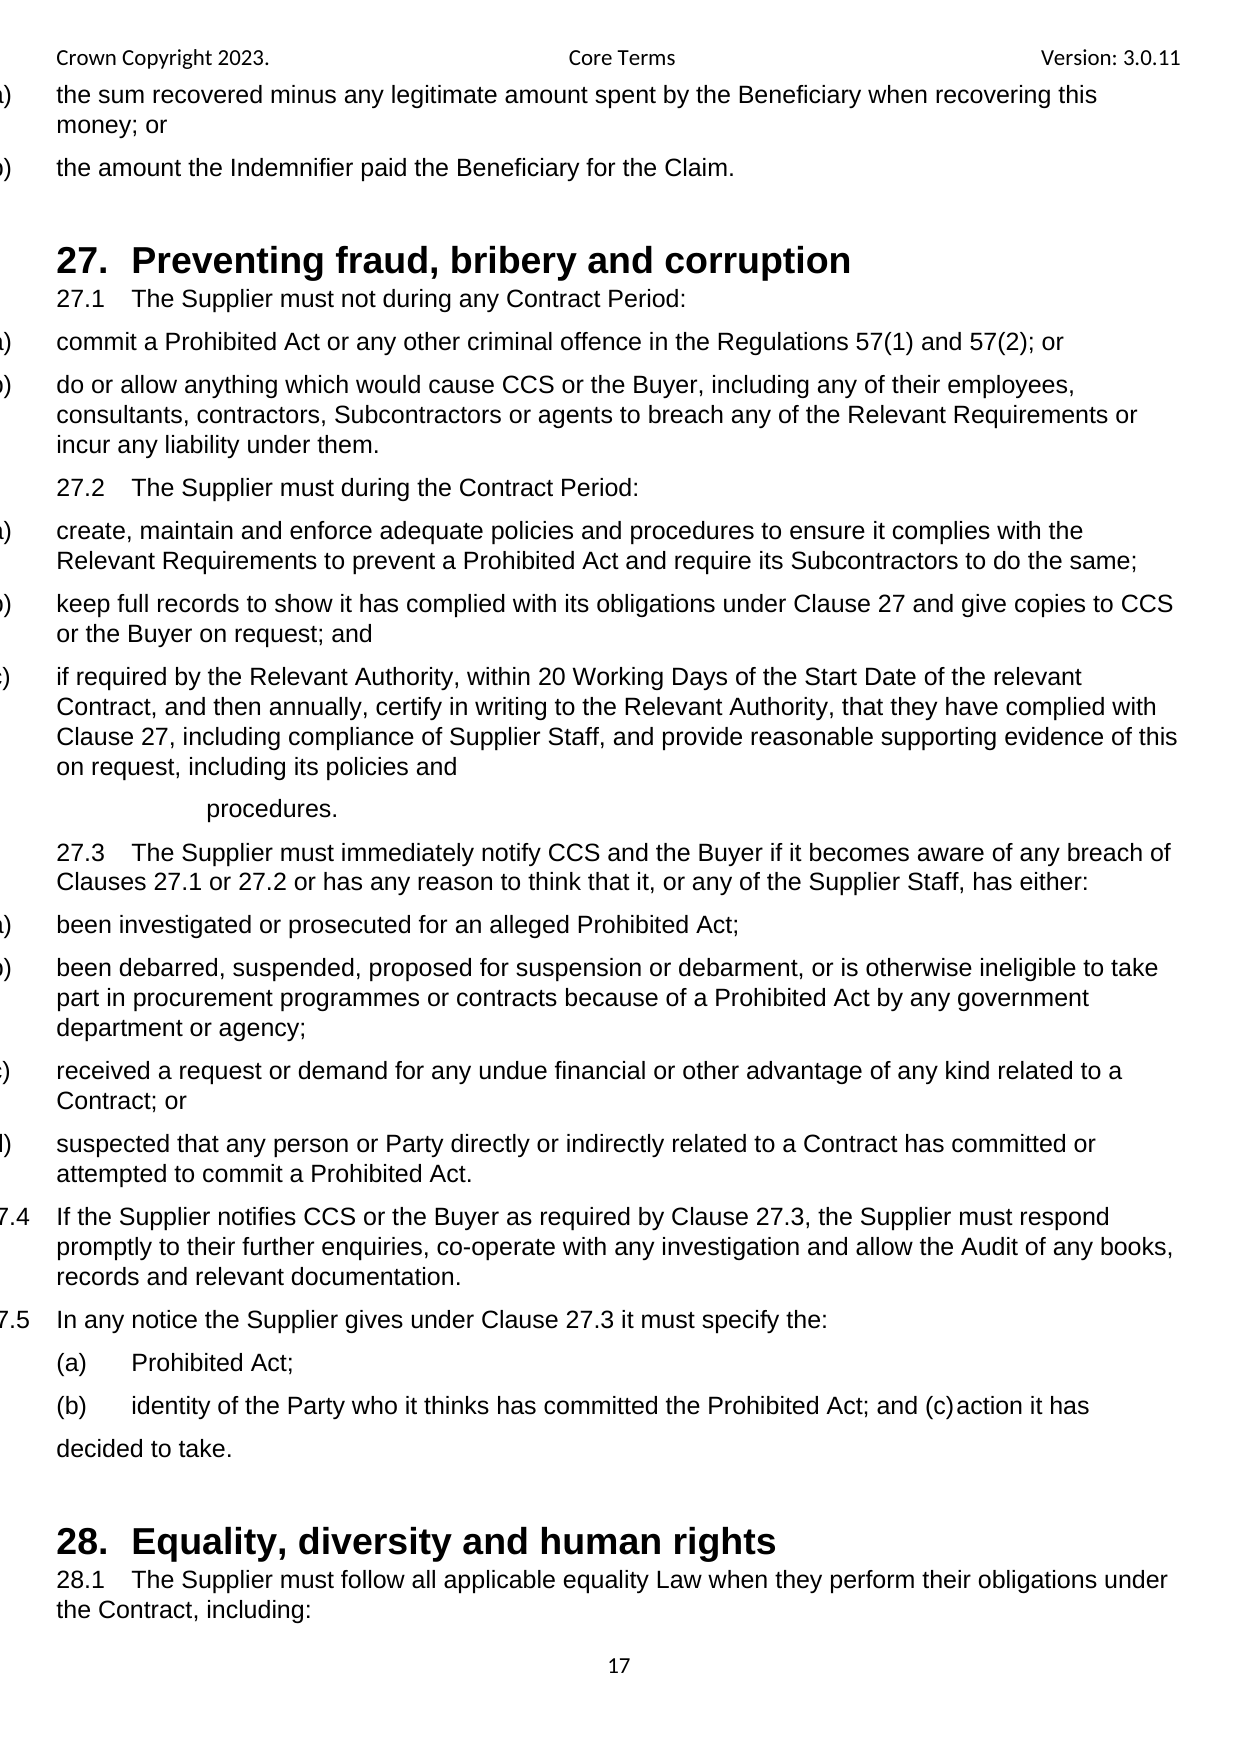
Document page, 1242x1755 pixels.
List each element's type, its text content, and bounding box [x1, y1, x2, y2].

list Prohibited Act; [56, 1348, 1102, 1377]
list received a request or demand for any undue financial or other advantage of any kind related to a Contract; or [0, 1056, 1180, 1115]
list create, maintain and enforce adequate policies and procedures to ensure it complies with the Relevant Requirements to prevent a Prohibited Act and require its Subcontractors to do the same; [0, 516, 1180, 574]
text 27.3 The Supplier must immediately notify CCS and the Buyer if it becomes aware of any breach of Clauses 27.1 or 27.2 or has any reason to think that it, or any of the Supplier Staff, has either: [56, 837, 1180, 896]
subtitle Preventing fraud, bribery and corruption [56, 238, 1181, 281]
text 28.1 The Supplier must follow all applicable equality Law when they perform their obligations under the Contract, including: [56, 1565, 1180, 1624]
list if required by the Relevant Authority, within 20 Working Days of the Start Date of the relevant Contract, and then annually, certify in writing to the Relevant Authority, that they have complied with Clause 27, including compliance of Supplier Staff, and provide reasonable supporting evidence of this on request, including its policies and [0, 662, 1180, 780]
list identity of the Party who it thinks has committed the Prohibited Act; and (c) action it has decided to take. [56, 1391, 1102, 1463]
list the amount the Indemnifier paid the Beneficiary for the Claim. [0, 153, 1180, 182]
text 27.2 The Supplier must during the Contract Period: [56, 473, 1181, 502]
list If the Supplier notifies CCS or the Buyer as required by Clause 27.3, the Supplier must respond promptly to their further enquiries, co-operate with any investigation and allow the Audit of any books, records and relevant documentation. [0, 1202, 1180, 1291]
list suspected that any person or Party directly or indirectly related to a Contract has committed or attempted to commit a Prohibited Act. [0, 1129, 1180, 1188]
text procedures. [206, 794, 1180, 823]
list the sum recovered minus any legitimate amount spent by the Beneficiary when recovering this money; or [0, 80, 1180, 139]
list been debarred, suspended, proposed for suspension or debarment, or is otherwise ineligible to take part in procurement programmes or contracts because of a Prohibited Act by any government department or agency; [0, 953, 1180, 1042]
list commit a Prohibited Act or any other criminal offence in the Regulations 57(1) and 57(2); or [0, 327, 1180, 356]
text 27.1 The Supplier must not during any Contract Period: [56, 284, 1181, 313]
list been investigated or prosecuted for an alleged Prohibited Act; [0, 910, 1180, 939]
subtitle Equality, diversity and human rights [56, 1519, 1181, 1562]
list In any notice the Supplier gives under Clause 27.3 it must specify the: [0, 1305, 1180, 1334]
list keep full records to show it has complied with its obligations under Clause 27 and give copies to CCS or the Buyer on request; and [0, 589, 1180, 647]
list do or allow anything which would cause CCS or the Buyer, including any of their employees, consultants, contractors, Subcontractors or agents to breach any of the Relevant Requirements or incur any liability under them. [0, 370, 1180, 459]
